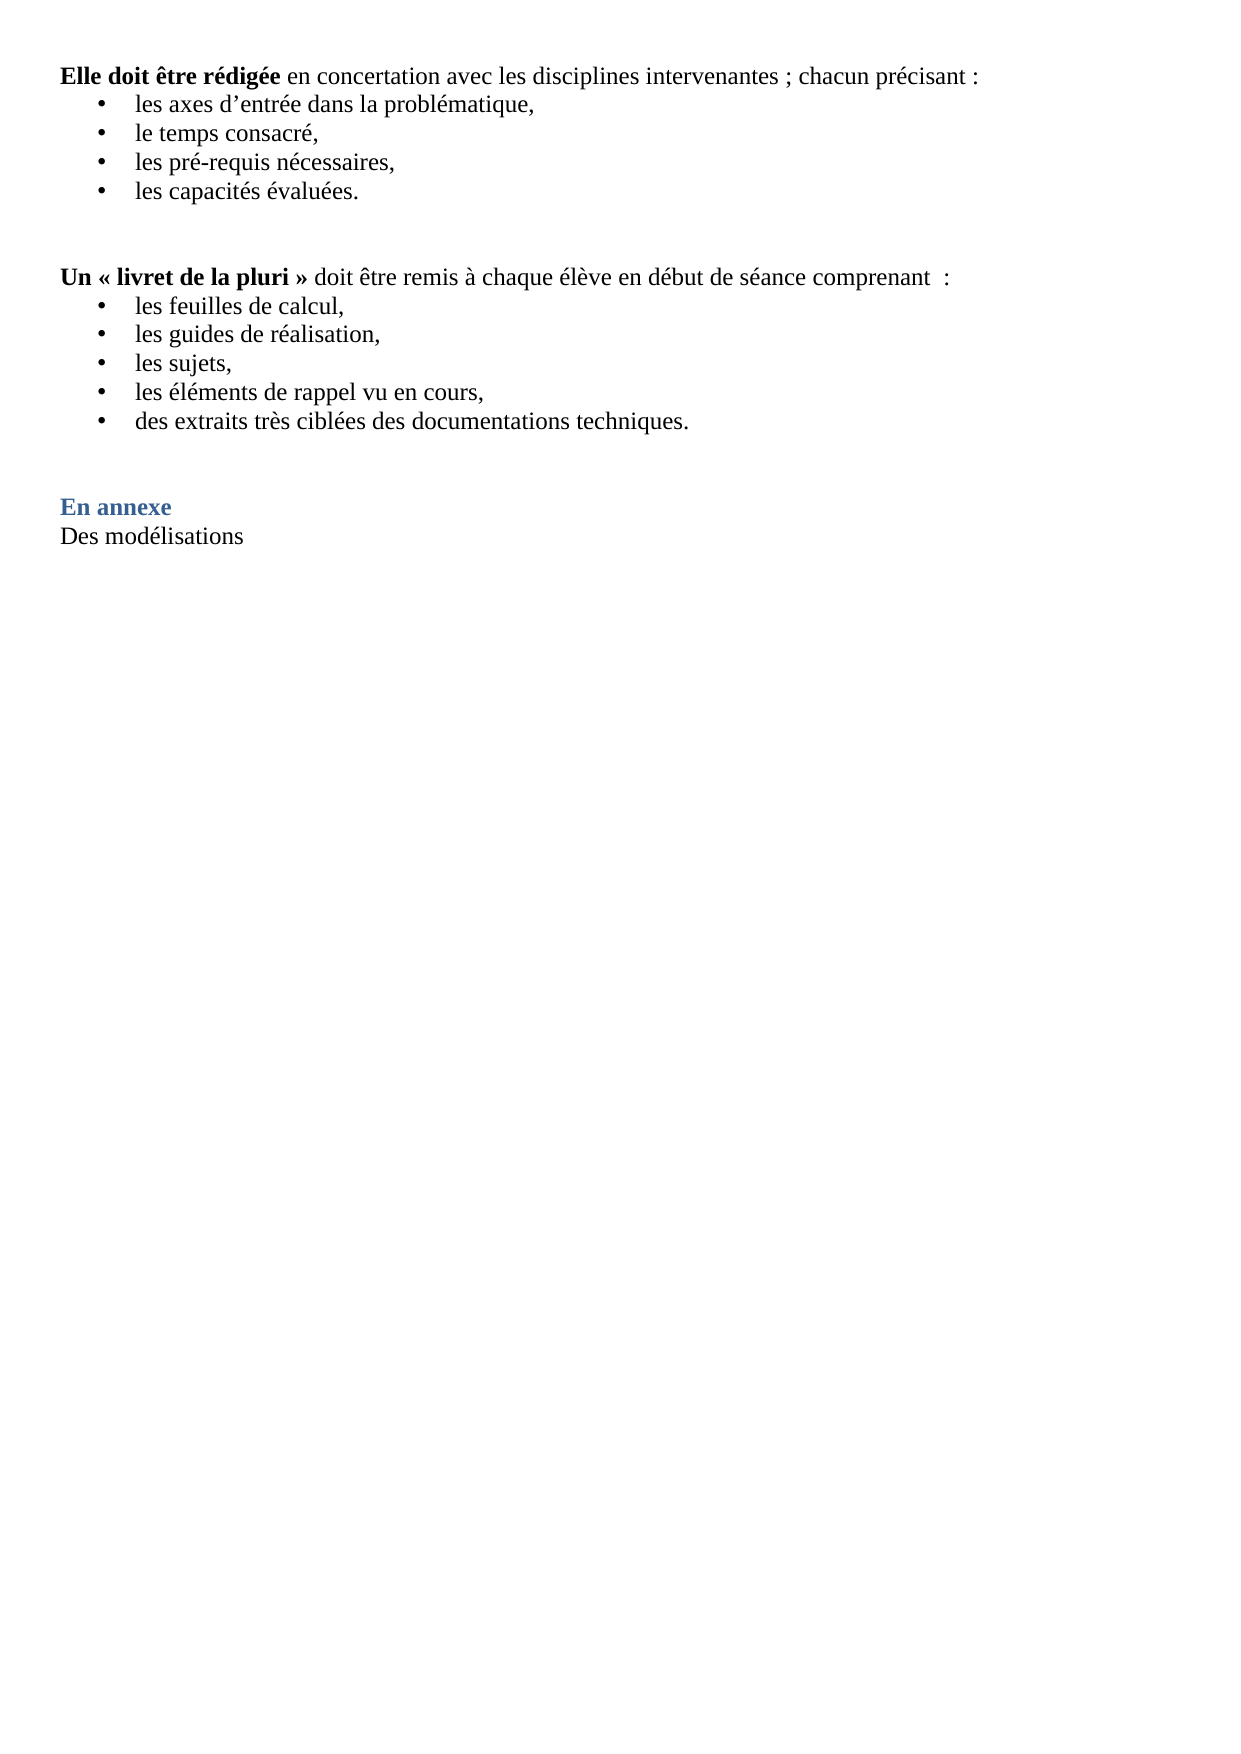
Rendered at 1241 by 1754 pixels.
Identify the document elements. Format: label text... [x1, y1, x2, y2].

list les capacités évaluées. [97, 176, 1179, 204]
list les feuilles de calcul, [97, 291, 1179, 319]
list les éléments de rappel vu en cours, [97, 377, 1179, 406]
text Des modélisations [60, 521, 1179, 549]
list des extraits très ciblées des documentations techniques. [97, 406, 1179, 434]
list les pré-requis nécessaires, [97, 147, 1179, 176]
text Un « livret de la pluri » doit être remis à chaque élève en début de séance comprenant : [60, 262, 1179, 291]
list les guides de réalisation, [97, 319, 1179, 348]
list les sujets, [97, 348, 1179, 377]
list les axes d’entrée dans la problématique, [97, 89, 1179, 118]
text Elle doit être rédigée en concertation avec les disciplines intervenantes ; chacun précisant : [60, 61, 1179, 89]
list le temps consacré, [97, 118, 1179, 147]
subtitle En annexe [60, 492, 1179, 521]
